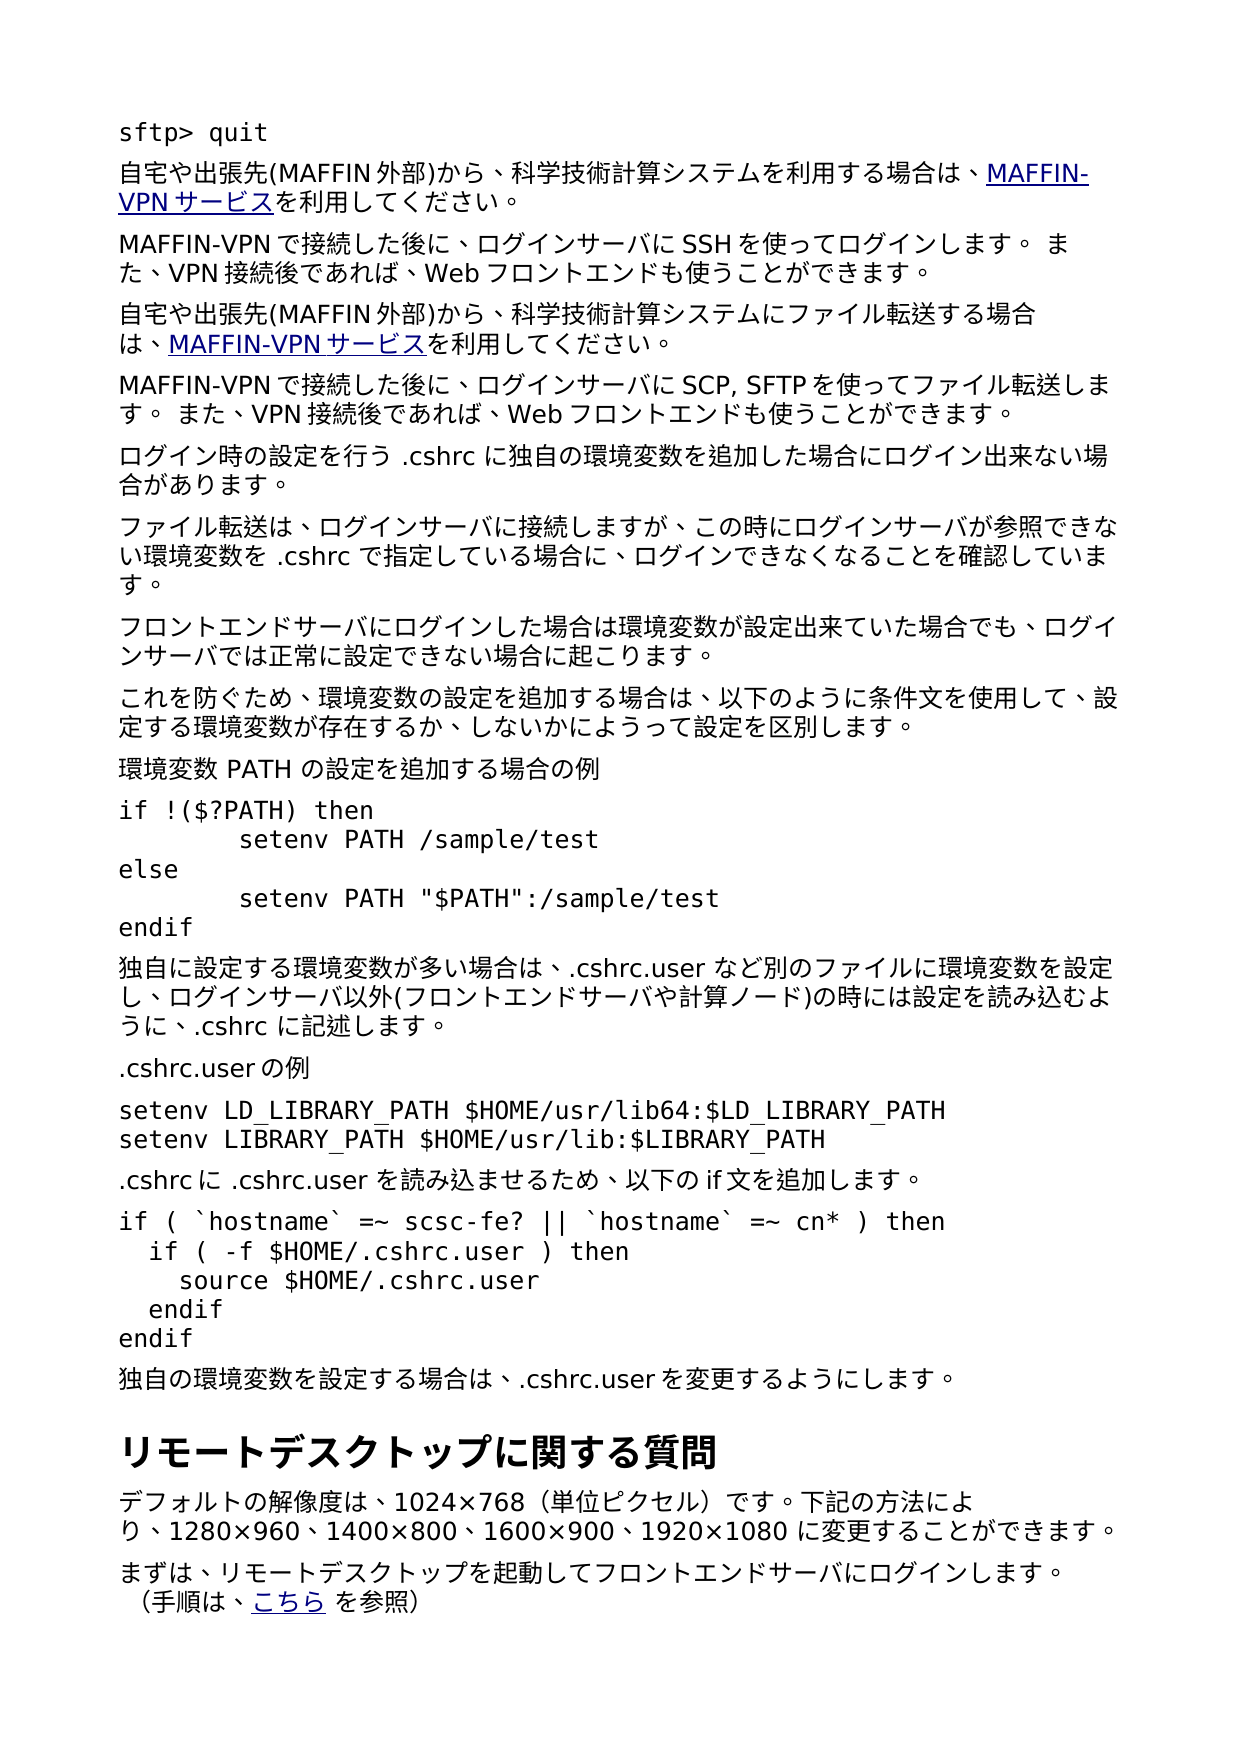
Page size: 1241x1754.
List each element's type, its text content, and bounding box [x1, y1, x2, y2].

text ファイル転送は、ログインサーバに接続しますが、この時にログインサーバが参照できない環境変数を .cshrc で指定している場合に、ログインできなくなることを確認しています。 [118, 513, 1122, 601]
text MAFFIN-VPNで接続した後に、ログインサーバにSCP, SFTPを使ってファイル転送します。 また、VPN接続後であれば、Webフロントエンドも使うことができます。 [118, 372, 1122, 430]
text 独自の環境変数を設定する場合は、.cshrc.userを変更するようにします。 [118, 1365, 1122, 1394]
text まずは、リモートデスクトップを起動してフロントエンドサーバにログインします。 （手順は、こちら を参照） [118, 1559, 1122, 1617]
text ログイン時の設定を行う .cshrc に独自の環境変数を追加した場合にログイン出来ない場合があります。 [118, 442, 1122, 501]
text 自宅や出張先(MAFFIN外部)から、科学技術計算システムにファイル転送する場合は、MAFFIN-VPNサービスを利用してください。 [118, 301, 1122, 359]
text 独自に設定する環境変数が多い場合は、.cshrc.user など別のファイルに環境変数を設定し、ログインサーバ以外(フロントエンドサーバや計算ノード)の時には設定を読み込むように、.cshrc に記述します。 [118, 954, 1122, 1042]
text if ( `hostname` =~ scsc-fe? || `hostname` =~ cn* ) then if ( -f $HOME/.cshrc.user ) then source $HOME/.cshrc.user endif endif [118, 1208, 1122, 1353]
text 自宅や出張先(MAFFIN外部)から、科学技術計算システムを利用する場合は、MAFFIN-VPNサービスを利用してください。 [118, 159, 1122, 217]
text sftp> quit [118, 118, 1122, 147]
text デフォルトの解像度は、1024×768（単位ピクセル）です。下記の方法により、1280×960、1400×800、1600×900、1920×1080 に変更することができます。 [118, 1488, 1122, 1546]
text if !($?PATH) then setenv PATH /sample/test else setenv PATH "$PATH":/sample/test endif [118, 797, 1122, 942]
text .cshrcに .cshrc.user を読み込ませるため、以下のif文を追加します。 [118, 1166, 1122, 1195]
text .cshrc.userの例 [118, 1054, 1122, 1083]
text これを防ぐため、環境変数の設定を追加する場合は、以下のように条件文を使用して、設定する環境変数が存在するか、しないかにようって設定を区別します。 [118, 684, 1122, 742]
text setenv LD_LIBRARY_PATH $HOME/usr/lib64:$LD_LIBRARY_PATH setenv LIBRARY_PATH $HOME/usr/lib:$LIBRARY_PATH [118, 1096, 1122, 1154]
subtitle リモートデスクトップに関する質問 [118, 1432, 1122, 1476]
text MAFFIN-VPNで接続した後に、ログインサーバにSSHを使ってログインします。 また、VPN接続後であれば、Webフロントエンドも使うことができます。 [118, 230, 1122, 288]
text フロントエンドサーバにログインした場合は環境変数が設定出来ていた場合でも、ログインサーバでは正常に設定できない場合に起こります。 [118, 613, 1122, 672]
text 環境変数 PATH の設定を追加する場合の例 [118, 755, 1122, 784]
